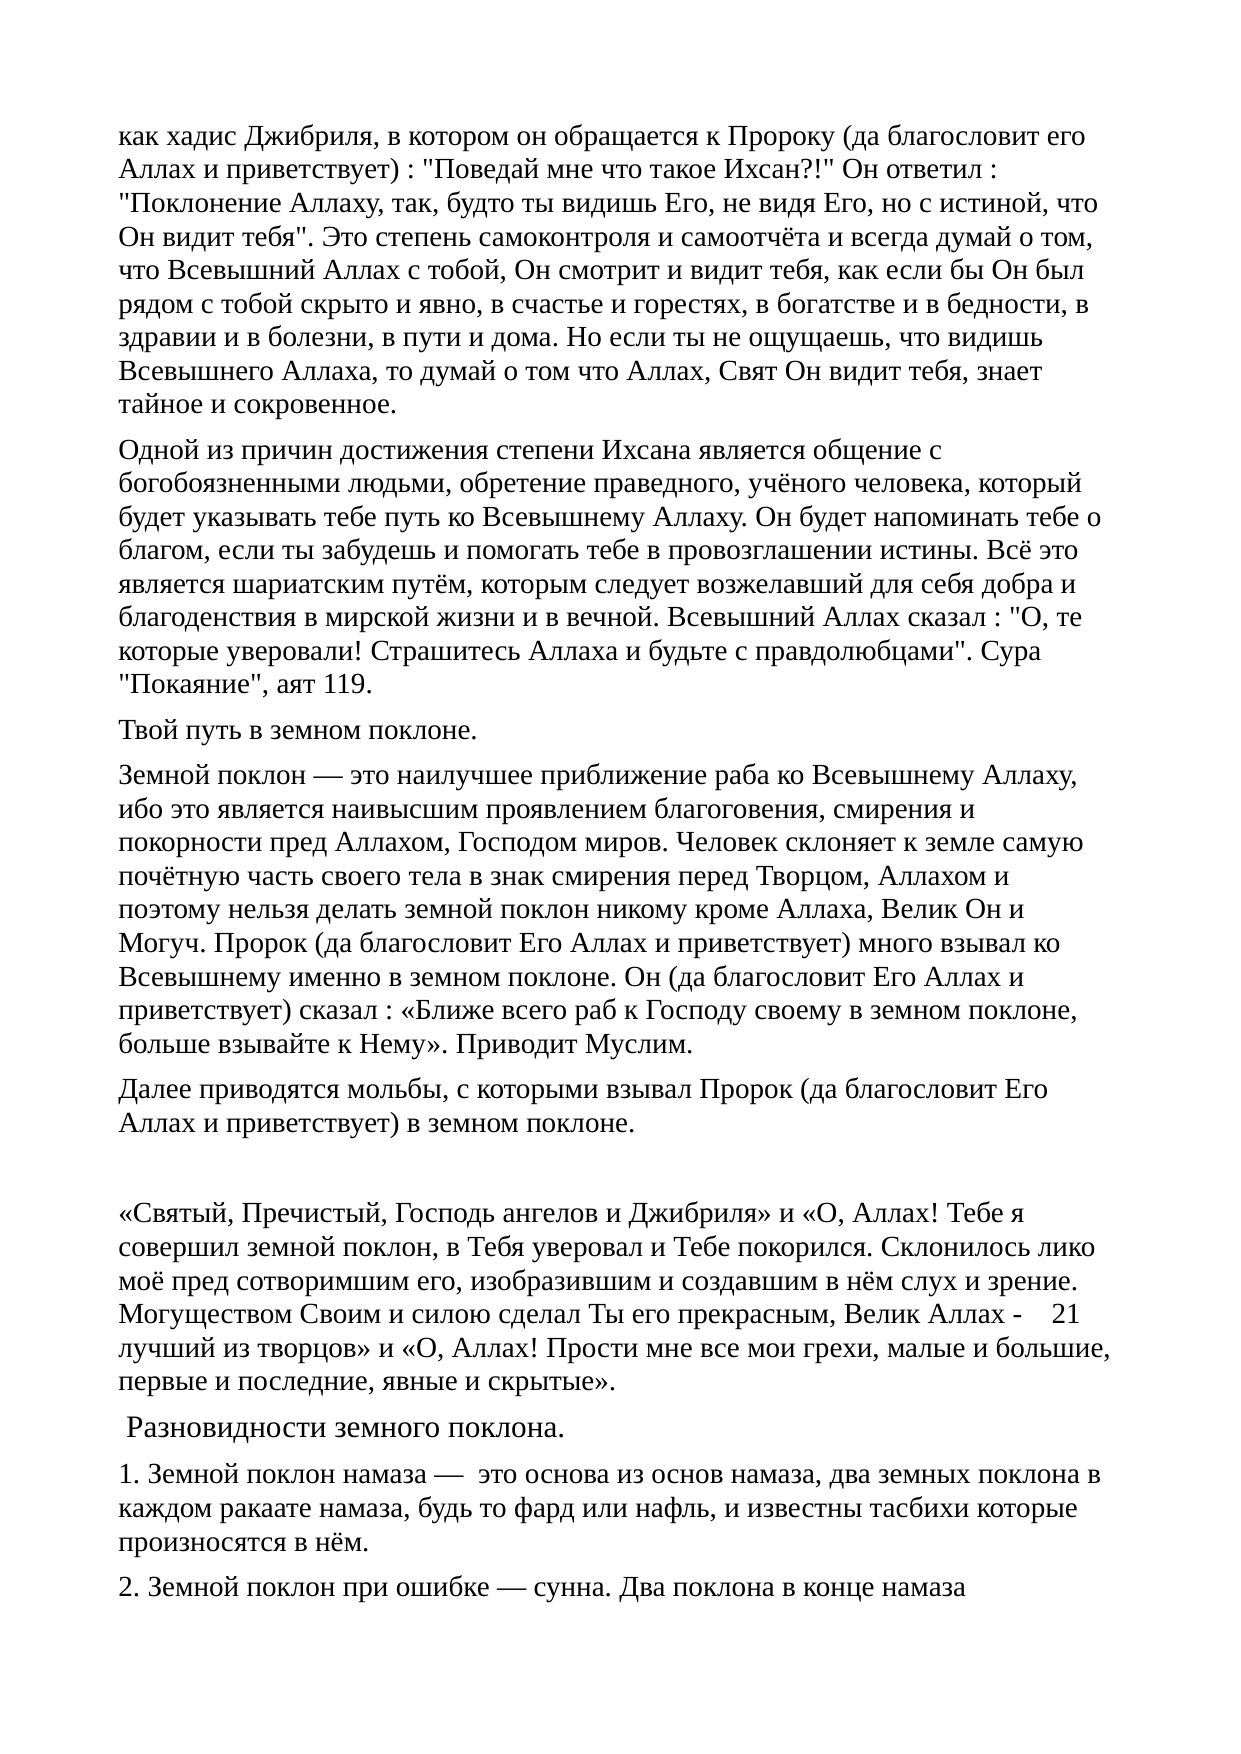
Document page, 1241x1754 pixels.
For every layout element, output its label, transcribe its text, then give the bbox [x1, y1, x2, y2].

text Далее приводятся мольбы, с которыми взывал Пророк (да благословит Его Аллах и приветствует) в земном поклоне. [118, 1071, 1117, 1138]
text 1. Земной поклон намаза — это основа из основ намаза, два земных поклона в каждом ракаате намаза, будь то фард или нафль, и известны тасбихи которые произносятся в нём. [118, 1457, 1117, 1557]
text Разновидности земного поклона. [118, 1409, 1117, 1445]
text 2. Земной поклон при ошибке — сунна. Два поклона в конце намаза [118, 1569, 1117, 1603]
text «Святый, Пречистый, Господь ангелов и Джибриля» и «О, Аллах! Тебе я совершил земной поклон, в Тебя уверовал и Тебе покорился. Склонилось лико моё пред сотворимшим его, изобразившим и создавшим в нём слух и зрение. Могуществом Своим и силою сделал Ты его прекрасным, Велик Аллах - 21 лучший из творцов» и «О, Аллах! Прости мне все мои грехи, малые и большие, первые и последние, явные и скрытые». [118, 1196, 1117, 1397]
text Твой путь в земном поклоне. [118, 712, 1117, 746]
text как хадис Джибриля, в котором он обращается к Пророку (да благословит его Аллах и приветствует) : "Поведай мне что такое Ихсан?!" Он ответил : "Поклонение Аллаху, так, будто ты видишь Его, не видя Его, но с истиной, что Он видит тебя". Это степень самоконтроля и самоотчёта и всегда думай о том, что Всевышний Аллах с тобой, Он смотрит и видит тебя, как если бы Он был рядом с тобой скрыто и явно, в счастье и горестях, в богатстве и в бедности, в здравии и в болезни, в пути и дома. Но если ты не ощущаешь, что видишь Всевышнего Аллаха, то думай о том что Аллах, Свят Он видит тебя, знает тайное и сокровенное. [118, 118, 1117, 420]
text Одной из причин достижения степени Ихсана является общение с богобоязненными людьми, обретение праведного, учёного человека, который будет указывать тебе путь ко Всевышнему Аллаху. Он будет напоминать тебе о благом, если ты забудешь и помогать тебе в провозглашении истины. Всё это является шариатским путём, которым следует возжелавший для себя добра и благоденствия в мирской жизни и в вечной. Всевышний Аллах сказал : "О, те которые уверовали! Страшитесь Аллаха и будьте с правдолюбцами". Сура "Покаяние", аят 119. [118, 432, 1117, 700]
text Земной поклон — это наилучшее приближение раба ко Всевышнему Аллаху, ибо это является наивысшим проявлением благоговения, смирения и покорности пред Аллахом, Господом миров. Человек склоняет к земле самую почётную часть своего тела в знак смирения перед Творцом, Аллахом и поэтому нельзя делать земной поклон никому кроме Аллаха, Велик Он и Могуч. Пророк (да благословит Его Аллах и приветствует) много взывал ко Всевышнему именно в земном поклоне. Он (да благословит Его Аллах и приветствует) сказал : «Ближе всего раб к Господу своему в земном поклоне, больше взывайте к Нему». Приводит Муслим. [118, 757, 1117, 1059]
